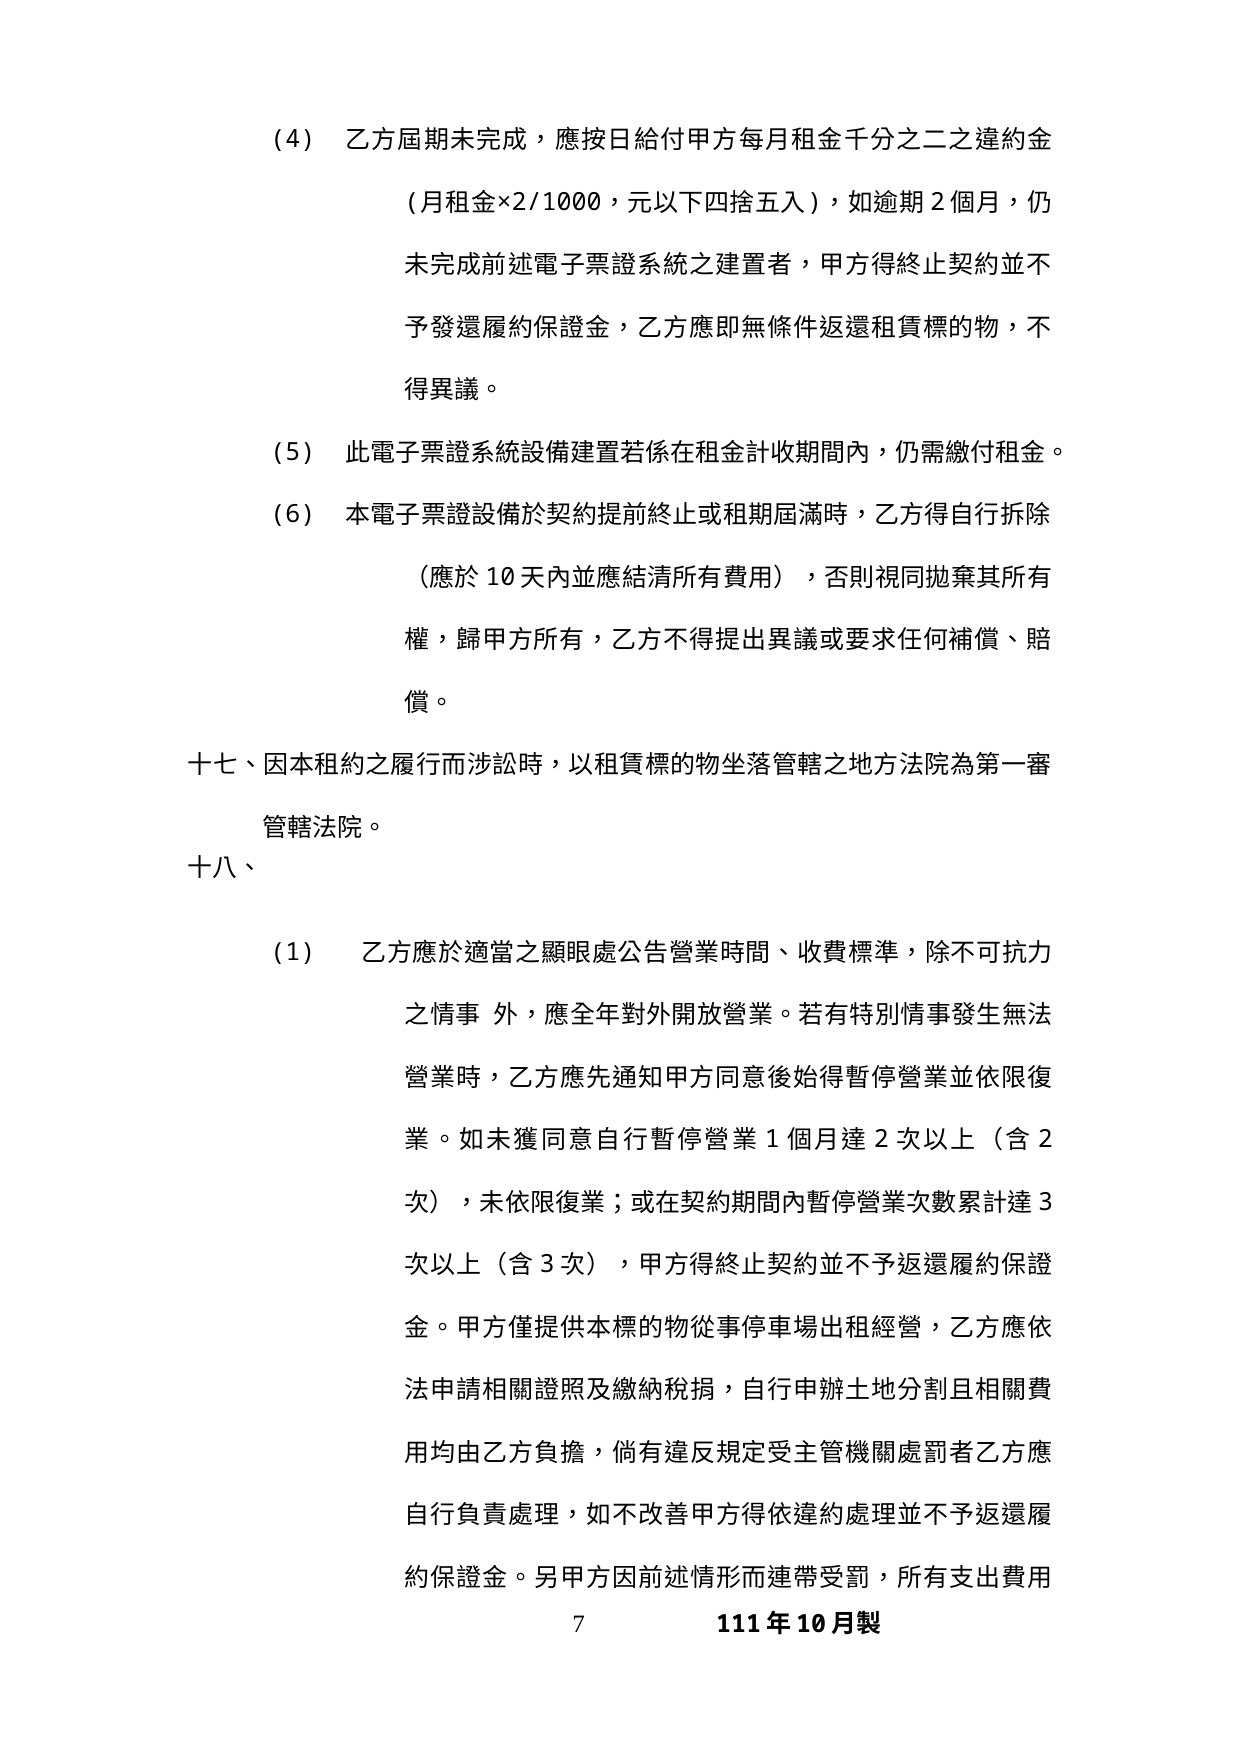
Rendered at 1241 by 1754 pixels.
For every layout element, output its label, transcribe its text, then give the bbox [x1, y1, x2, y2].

list 本電子票證設備於契約提前終止或租期屆滿時，乙方得自行拆除（應於10天內並應結清所有費用），否則視同拋棄其所有權，歸甲方所有，乙方不得提出異議或要求任何補償、賠償。 [270, 471, 1053, 721]
text 十七、因本租約之履行而涉訟時，以租賃標的物坐落管轄之地方法院為第一審管轄法院。 [187, 721, 1053, 846]
text 十八、 [187, 846, 1053, 884]
list 此電子票證系統設備建置若係在租金計收期間內，仍需繳付租金。 [270, 409, 1053, 471]
list 乙方應於適當之顯眼處公告營業時間、收費標準，除不可抗力之情事 外，應全年對外開放營業。若有特別情事發生無法營業時，乙方應先通知甲方同意後始得暫停營業並依限復業。如未獲同意自行暫停營業1個月達2次以上（含2次），未依限復業；或在契約期間內暫停營業次數累計達3次以上（含3次），甲方得終止契約並不予返還履約保證金。甲方僅提供本標的物從事停車場出租經營，乙方應依法申請相關證照及繳納稅捐，自行申辦土地分割且相關費用均由乙方負擔，倘有違反規定受主管機關處罰者乙方應自行負責處理，如不改善甲方得依違約處理並不予返還履約保證金。另甲方因前述情形而連帶受罰，所有支出費用 [270, 909, 1053, 1596]
list 乙方屆期未完成，應按日給付甲方每月租金千分之二之違約金(月租金×2/1000，元以下四捨五入)，如逾期2個月，仍未完成前述電子票證系統之建置者，甲方得終止契約並不予發還履約保證金，乙方應即無條件返還租賃標的物，不得異議。 [270, 96, 1053, 409]
